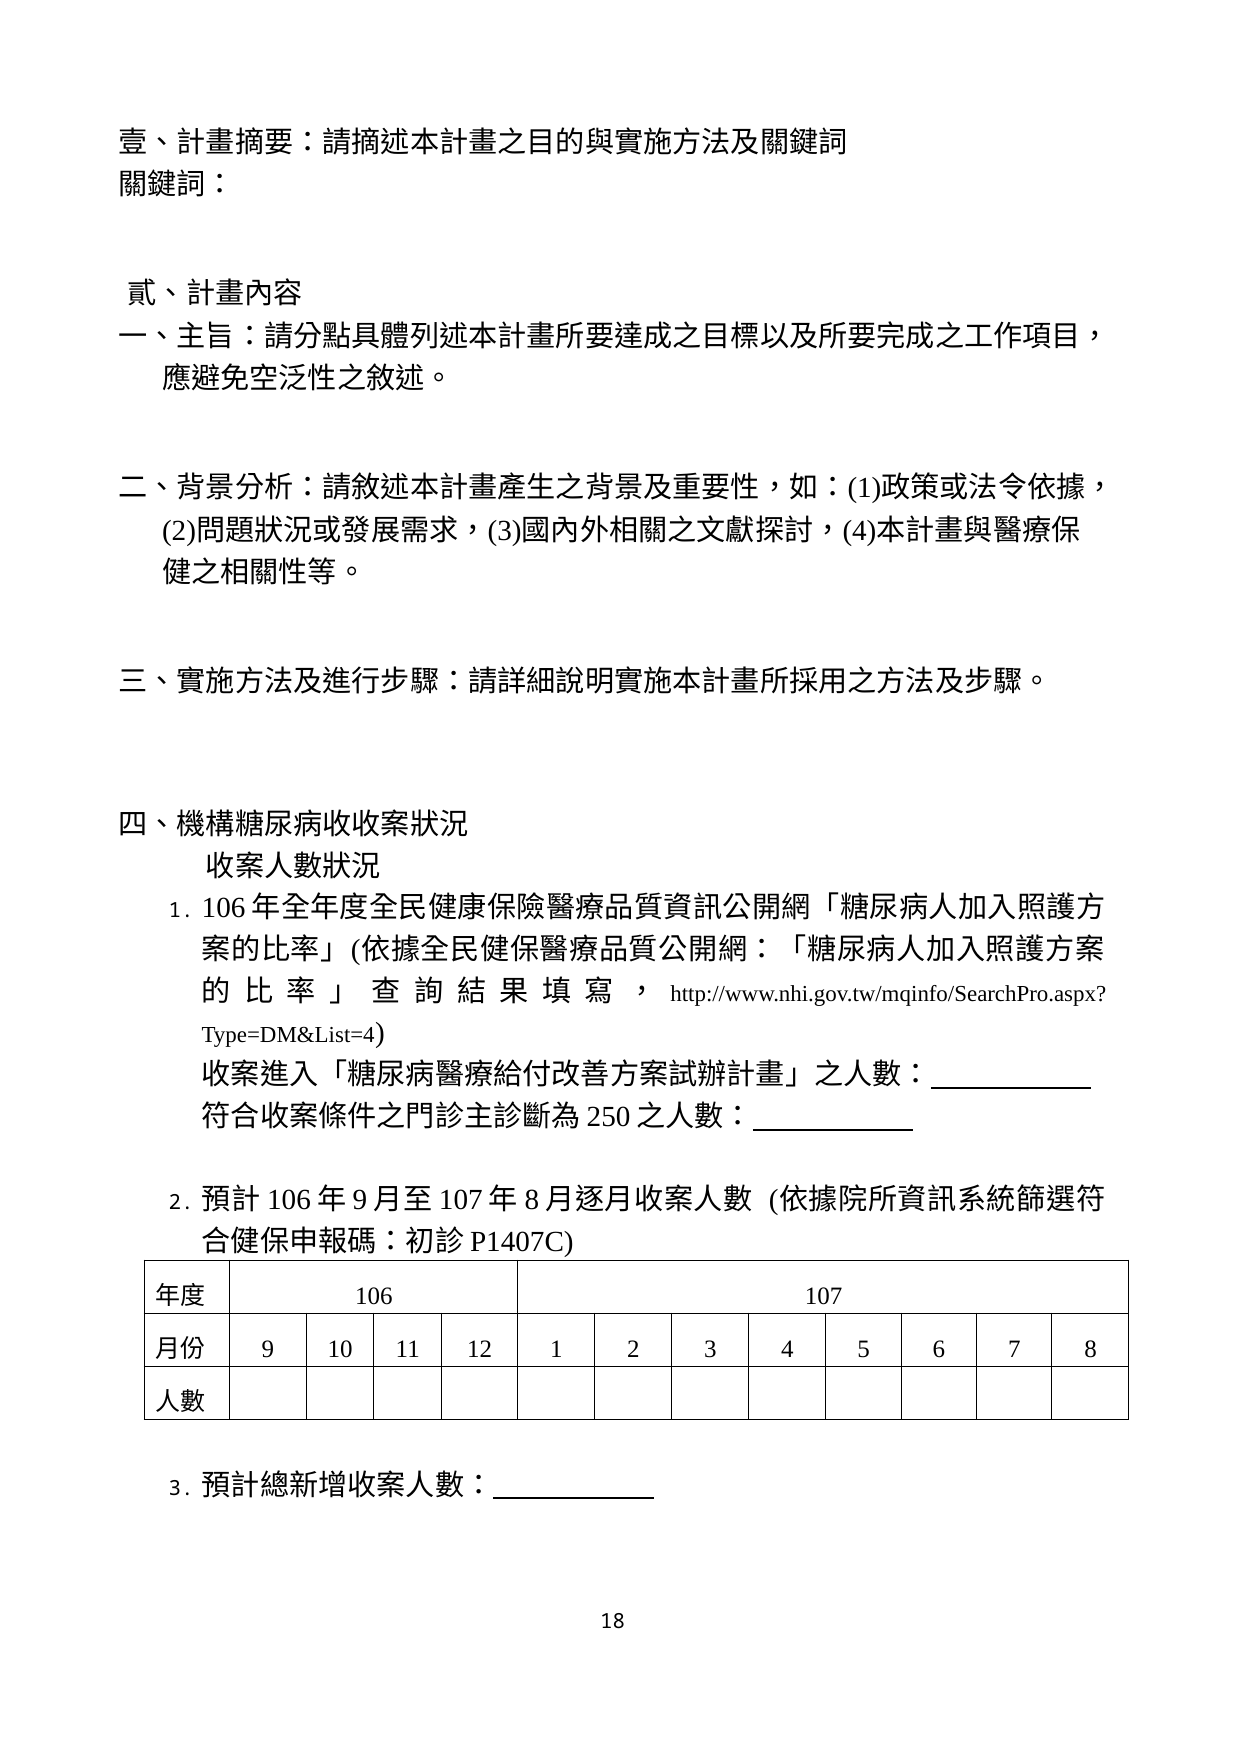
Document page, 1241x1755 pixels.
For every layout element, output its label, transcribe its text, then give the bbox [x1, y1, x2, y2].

text 一、主旨：請分點具體列述本計畫所要達成之目標以及所要完成之工作項目，應避免空泛性之敘述。 [118, 312, 1106, 397]
table_cell [749, 1367, 825, 1419]
table_cell [230, 1367, 306, 1419]
text 貳、計畫內容 [62, 270, 1106, 312]
text 三、實施方法及進行步驟：請詳細說明實施本計畫所採用之方法及步驟。 [118, 658, 1106, 700]
text 符合收案條件之門診主診斷為250之人數： [201, 1093, 1106, 1134]
table_cell [977, 1367, 1051, 1419]
table_cell 月份 [145, 1314, 229, 1366]
text 壹、計畫摘要：請摘述本計畫之目的與實施方法及關鍵詞 [118, 118, 1106, 160]
table_cell [442, 1367, 517, 1419]
table_cell 5 [826, 1314, 901, 1366]
table_cell 7 [977, 1314, 1051, 1366]
text 二、背景分析：請敘述本計畫產生之背景及重要性，如：(1)政策或法令依據，(2)問題狀況或發展需求，(3)國內外相關之文獻探討，(4)本計畫與醫療保健之相關性等。 [118, 464, 1106, 591]
table_header 106 [230, 1261, 517, 1313]
table_cell 6 [902, 1314, 976, 1366]
table_cell [307, 1367, 373, 1419]
list 預計106年9月至107年8月逐月收案人數 (依據院所資訊系統篩選符合健保申報碼：初診P1407C) [168, 1176, 1106, 1259]
table_cell 12 [442, 1314, 517, 1366]
table_cell [902, 1367, 976, 1419]
table_header 107 [518, 1261, 1128, 1313]
table_cell [1052, 1367, 1128, 1419]
table_cell [595, 1367, 671, 1419]
text 收案人數狀況 [206, 843, 1106, 884]
table_cell [672, 1367, 748, 1419]
table_cell 3 [672, 1314, 748, 1366]
table_cell 8 [1052, 1314, 1128, 1366]
table_cell 9 [230, 1314, 306, 1366]
table_cell [518, 1367, 594, 1419]
text 四、機構糖尿病收收案狀況 [118, 801, 1106, 843]
list 預計總新增收案人數： [168, 1462, 1106, 1503]
table_cell [826, 1367, 901, 1419]
table_cell [374, 1367, 441, 1419]
table_cell 11 [374, 1314, 441, 1366]
table_header 年度 [145, 1261, 229, 1313]
table_cell 2 [595, 1314, 671, 1366]
text 關鍵詞： [118, 160, 1106, 203]
list 106年全年度全民健康保險醫療品質資訊公開網「糖尿病人加入照護方案的比率」(依據全民健保醫療品質公開網：「糖尿病人加入照護方案的比率」查詢結果填寫，http://www.nhi.gov.tw/mqinfo/SearchPro.aspx?Type=DM&List=4) [168, 884, 1106, 1051]
table_cell 10 [307, 1314, 373, 1366]
table_cell 1 [518, 1314, 594, 1366]
table_cell 4 [749, 1314, 825, 1366]
text 收案進入「糖尿病醫療給付改善方案試辦計畫」之人數： [201, 1051, 1106, 1093]
table_cell 人數 [145, 1367, 229, 1419]
